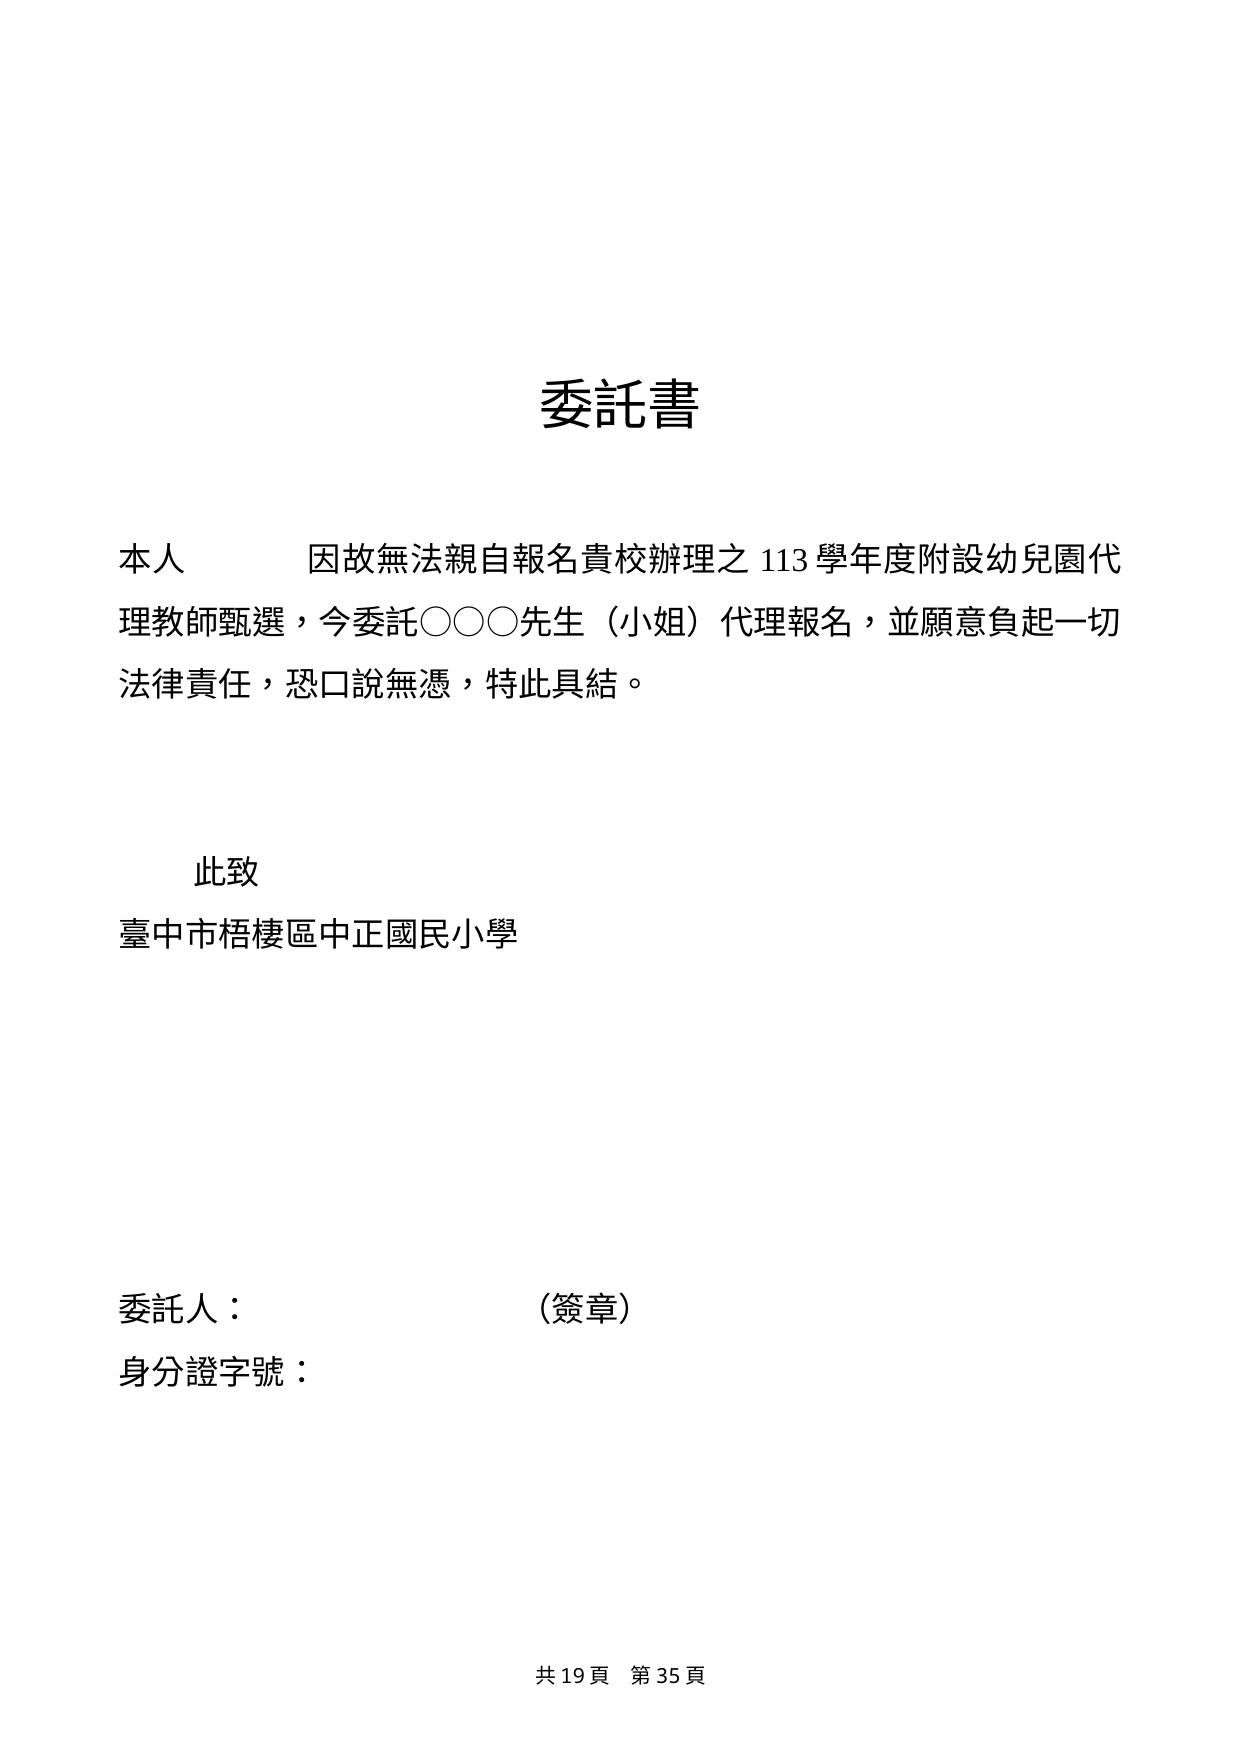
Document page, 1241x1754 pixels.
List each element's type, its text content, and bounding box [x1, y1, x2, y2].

text 本人 因故無法親自報名貴校辦理之113學年度附設幼兒園代理教師甄選，今委託○○○先生（小姐）代理報名，並願意負起一切法律責任，恐口說無憑，特此具結。 [118, 516, 1122, 703]
text 身分證字號： [118, 1328, 1122, 1391]
text 臺中市梧棲區中正國民小學 [118, 891, 1122, 953]
text 委託人： （簽章） [118, 1266, 1122, 1328]
text 委託書 [118, 328, 1122, 453]
text 此致 [118, 828, 1122, 891]
